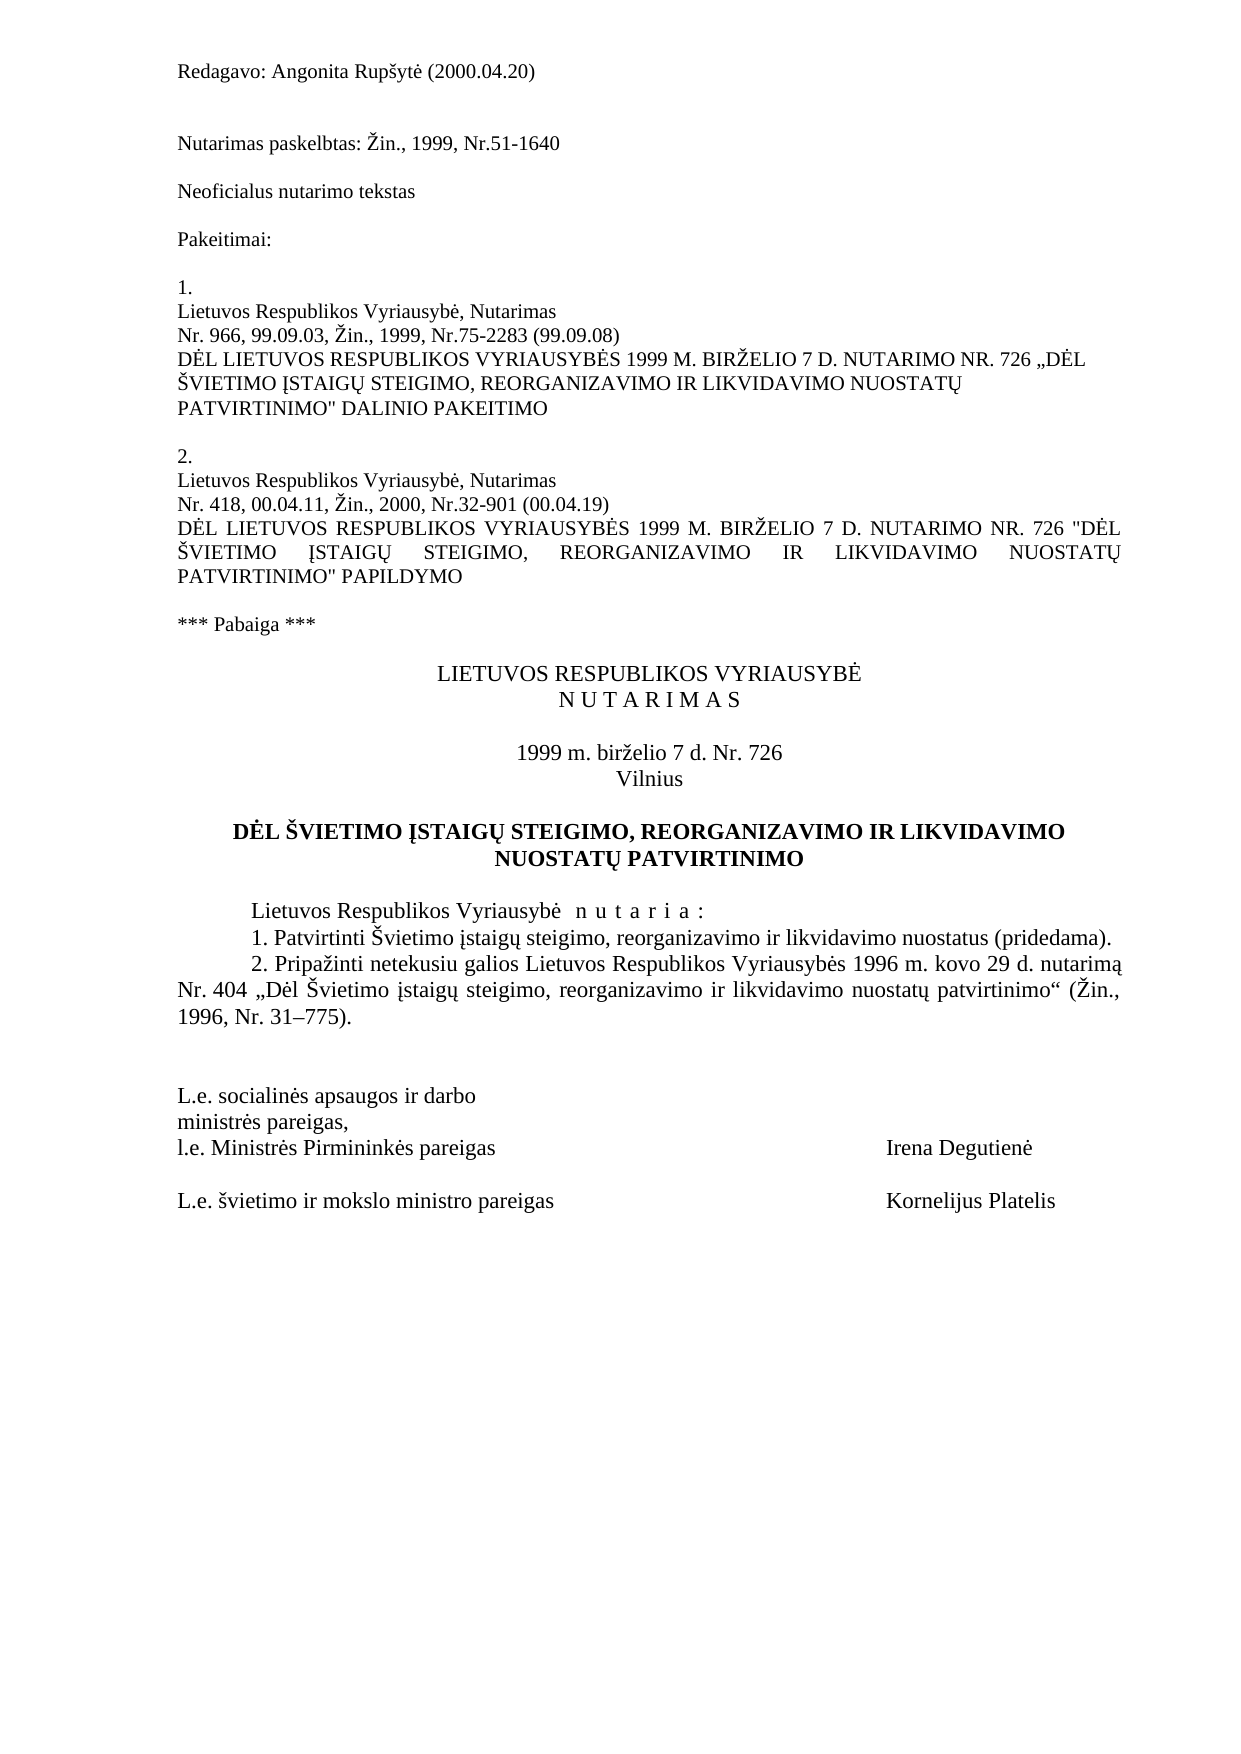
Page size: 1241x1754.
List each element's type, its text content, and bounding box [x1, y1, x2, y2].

text 1. Patvirtinti Švietimo įstaigų steigimo, reorganizavimo ir likvidavimo nuostatus (pridedama). [177, 924, 1122, 950]
text Nutarimas paskelbtas: Žin., 1999, Nr.51-1640 [177, 131, 1122, 155]
text Nr. 966, 99.09.03, Žin., 1999, Nr.75-2283 (99.09.08) [177, 323, 1122, 347]
text DĖL LIETUVOS RESPUBLIKOS VYRIAUSYBĖS 1999 M. BIRŽELIO 7 D. NUTARIMO NR. 726 „DĖL ŠVIETIMO ĮSTAIGŲ STEIGIMO, REORGANIZAVIMO IR LIKVIDAVIMO NUOSTATŲ PATVIRTINIMO" DALINIO PAKEITIMO [177, 347, 1122, 419]
text DĖL LIETUVOS RESPUBLIKOS VYRIAUSYBĖS 1999 M. BIRŽELIO 7 D. NUTARIMO NR. 726 "DĖL ŠVIETIMO ĮSTAIGŲ STEIGIMO, REORGANIZAVIMO IR LIKVIDAVIMO NUOSTATŲ PATVIRTINIMO" PAPILDYMO [177, 516, 1122, 588]
text Nr. 418, 00.04.11, Žin., 2000, Nr.32-901 (00.04.19) [177, 492, 1122, 516]
subtitle DĖL ŠVIETIMO ĮSTAIGŲ STEIGIMO, REORGANIZAVIMO IR LIKVIDAVIMO NUOSTATŲ PATVIRTINIMO [177, 818, 1122, 871]
text Redagavo: Angonita Rupšytė (2000.04.20) [177, 58, 1122, 83]
text 1. [177, 275, 1122, 299]
text N U T A R I M A S [177, 686, 1122, 713]
text Lietuvos Respublikos Vyriausybė nutaria: [177, 897, 1122, 924]
text Lietuvos Respublikos Vyriausybė, Nutarimas [177, 299, 1122, 323]
text Vilnius [177, 766, 1122, 792]
text 2. [177, 443, 1122, 468]
text *** Pabaiga *** [177, 612, 1122, 636]
text 1999 m. birželio 7 d. Nr. 726 [177, 739, 1122, 766]
text L.e. švietimo ir mokslo ministro pareigas Kornelijus Platelis [177, 1187, 1122, 1213]
text Neoficialus nutarimo tekstas [177, 179, 1122, 203]
text l.e. Ministrės Pirmininkės pareigas Irena Degutienė [177, 1134, 1122, 1161]
text L.e. socialinės apsaugos ir darbo [177, 1082, 1122, 1108]
text 2. Pripažinti netekusiu galios Lietuvos Respublikos Vyriausybės 1996 m. kovo 29 d. nutarimą Nr. 404 „Dėl Švietimo įstaigų steigimo, reorganizavimo ir likvidavimo nuostatų patvirtinimo“ (Žin., 1996, Nr. 31–775). [177, 950, 1122, 1029]
text Lietuvos Respublikos Vyriausybė, Nutarimas [177, 468, 1122, 492]
text LIETUVOS RESPUBLIKOS VYRIAUSYBĖ [177, 660, 1122, 686]
text ministrės pareigas, [177, 1108, 1122, 1134]
text Pakeitimai: [177, 227, 1122, 251]
